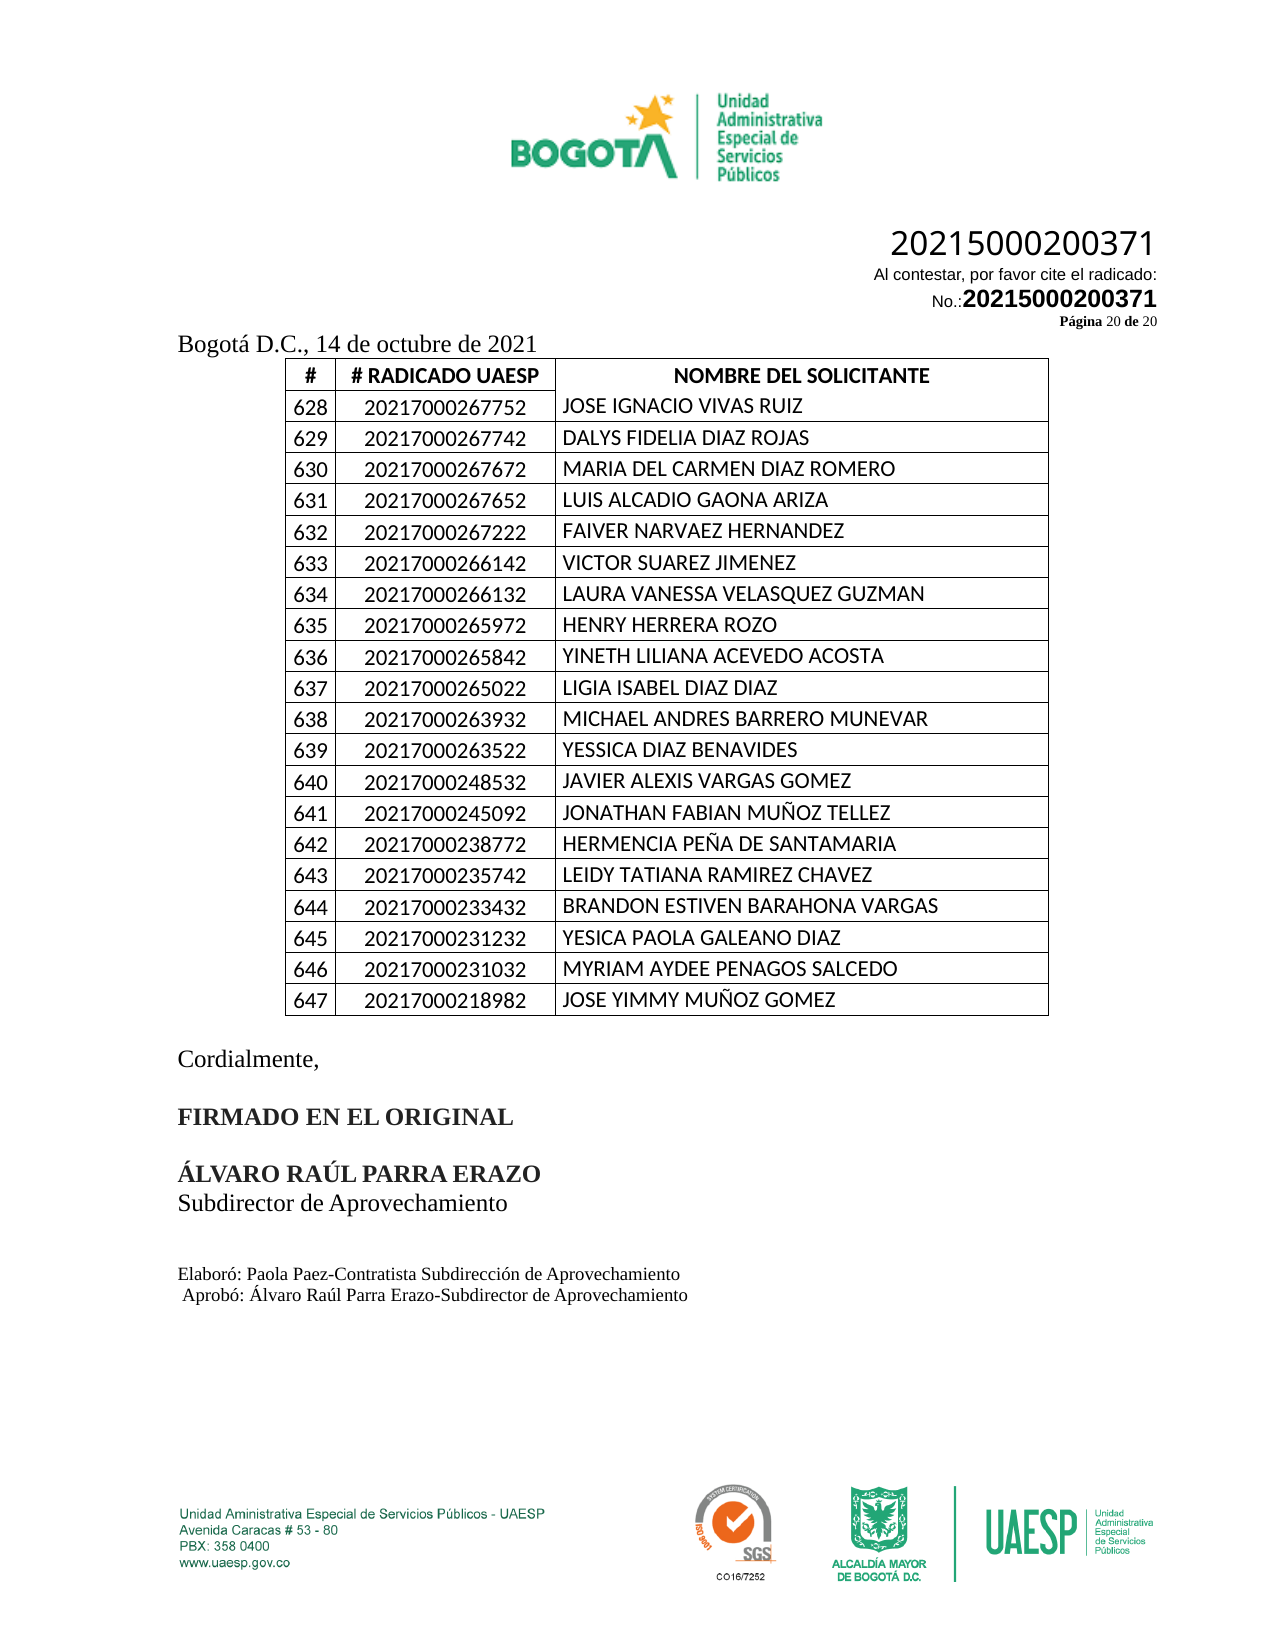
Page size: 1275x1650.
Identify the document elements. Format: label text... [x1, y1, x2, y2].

table_cell LAURA VANESSA VELASQUEZ GUZMAN [556, 578, 1048, 608]
text ÁLVARO RAÚL PARRA ERAZO [177, 1159, 1157, 1188]
table_cell 635 [286, 609, 335, 639]
table_cell LEIDY TATIANA RAMIREZ CHAVEZ [556, 859, 1048, 889]
table_cell 20217000265022 [336, 672, 555, 702]
table_cell 629 [286, 422, 335, 452]
table_header # [286, 359, 335, 389]
text Cordialmente, [177, 1044, 1157, 1073]
text FIRMADO EN EL ORIGINAL [177, 1102, 1157, 1131]
table_header NOMBRE DEL SOLICITANTE [556, 359, 1048, 389]
table_cell 20217000266142 [336, 547, 555, 577]
table_cell YESSICA DIAZ BENAVIDES [556, 734, 1048, 764]
table_cell 20217000267222 [336, 516, 555, 546]
table_cell 645 [286, 922, 335, 952]
table_cell 20217000238772 [336, 828, 555, 858]
table_cell 634 [286, 578, 335, 608]
table_cell 637 [286, 672, 335, 702]
table_cell JOSE YIMMY MUÑOZ GOMEZ [556, 984, 1048, 1014]
table_cell 638 [286, 703, 335, 733]
table_cell 20217000266132 [336, 578, 555, 608]
table_cell 639 [286, 734, 335, 764]
table_cell 633 [286, 547, 335, 577]
table_cell MICHAEL ANDRES BARRERO MUNEVAR [556, 703, 1048, 733]
text Elaboró: Paola Paez-Contratista Subdirección de Aprovechamiento [177, 1262, 1157, 1284]
table_cell 628 [286, 391, 335, 421]
table_cell 643 [286, 859, 335, 889]
table_cell BRANDON ESTIVEN BARAHONA VARGAS [556, 891, 1048, 921]
table_cell 20217000265972 [336, 609, 555, 639]
table_cell 20217000233432 [336, 891, 555, 921]
table_cell 20217000267672 [336, 453, 555, 483]
table_cell 20217000267652 [336, 484, 555, 514]
table_cell 647 [286, 984, 335, 1014]
table_cell MYRIAM AYDEE PENAGOS SALCEDO [556, 953, 1048, 983]
table_cell 20217000231232 [336, 922, 555, 952]
text Aprobó: Álvaro Raúl Parra Erazo-Subdirector de Aprovechamiento [177, 1284, 1157, 1306]
table_cell FAIVER NARVAEZ HERNANDEZ [556, 516, 1048, 546]
table_cell LIGIA ISABEL DIAZ DIAZ [556, 672, 1048, 702]
table_cell JAVIER ALEXIS VARGAS GOMEZ [556, 766, 1048, 796]
table_cell 642 [286, 828, 335, 858]
table_cell 20217000248532 [336, 766, 555, 796]
table_cell LUIS ALCADIO GAONA ARIZA [556, 484, 1048, 514]
table_cell MARIA DEL CARMEN DIAZ ROMERO [556, 453, 1048, 483]
table_cell 630 [286, 453, 335, 483]
table_cell 632 [286, 516, 335, 546]
table_cell 20217000231032 [336, 953, 555, 983]
table_cell 20217000245092 [336, 797, 555, 827]
table_cell HERMENCIA PEÑA DE SANTAMARIA [556, 828, 1048, 858]
text Subdirector de Aprovechamiento [177, 1188, 1157, 1217]
table_cell 20217000267752 [336, 391, 555, 421]
table_cell 641 [286, 797, 335, 827]
table_cell YESICA PAOLA GALEANO DIAZ [556, 922, 1048, 952]
table_cell 20217000267742 [336, 422, 555, 452]
table_header # RADICADO UAESP [336, 359, 555, 389]
table_cell JOSE IGNACIO VIVAS RUIZ [556, 390, 1048, 421]
table_cell 20217000218982 [336, 984, 555, 1014]
table_cell 644 [286, 891, 335, 921]
table_cell 20217000263522 [336, 734, 555, 764]
table_cell 20217000265842 [336, 641, 555, 671]
table_cell JONATHAN FABIAN MUÑOZ TELLEZ [556, 797, 1048, 827]
table_cell HENRY HERRERA ROZO [556, 609, 1048, 639]
table_cell 646 [286, 953, 335, 983]
table_cell YINETH LILIANA ACEVEDO ACOSTA [556, 641, 1048, 671]
table_cell 631 [286, 484, 335, 514]
table_cell DALYS FIDELIA DIAZ ROJAS [556, 422, 1048, 452]
table_cell 636 [286, 641, 335, 671]
table_cell 20217000235742 [336, 859, 555, 889]
table_cell 640 [286, 766, 335, 796]
table_cell 20217000263932 [336, 703, 555, 733]
table_cell VICTOR SUAREZ JIMENEZ [556, 547, 1048, 577]
